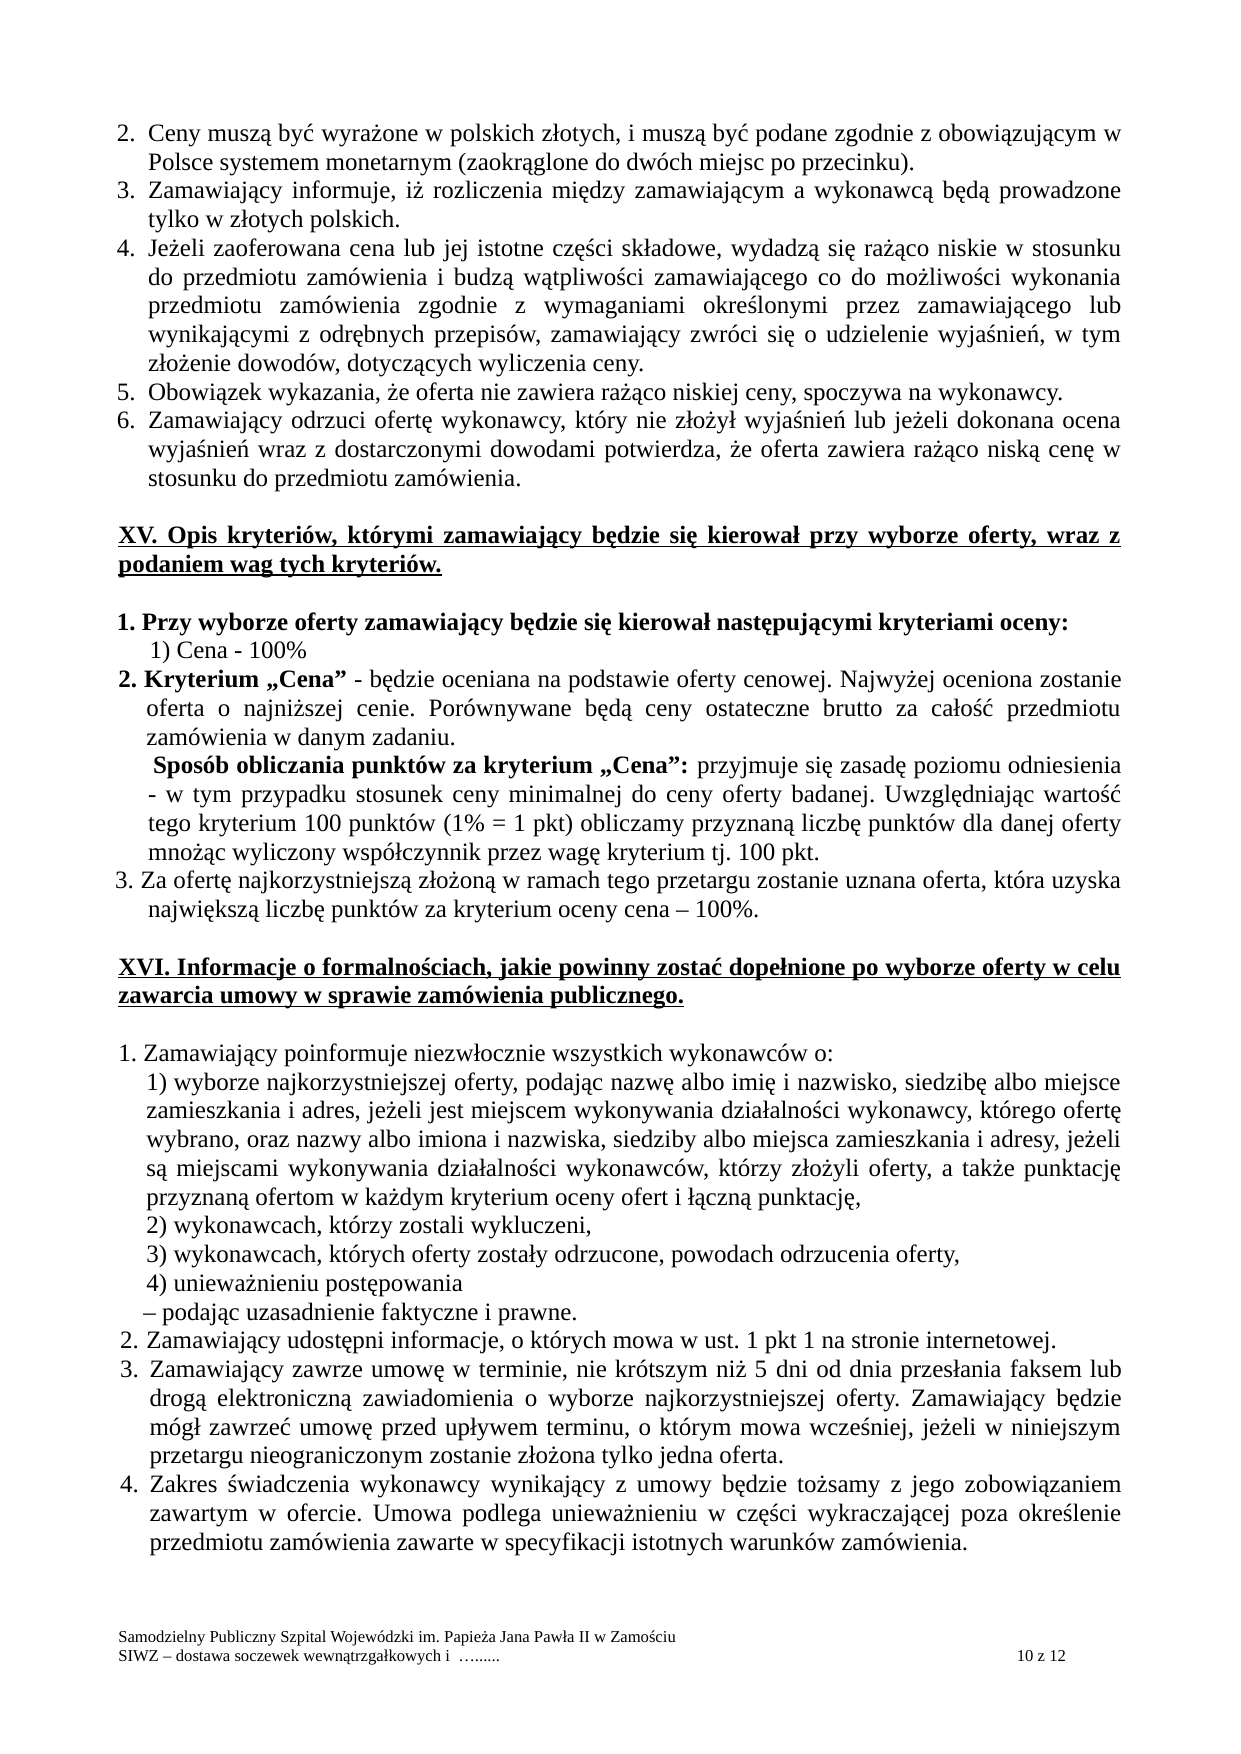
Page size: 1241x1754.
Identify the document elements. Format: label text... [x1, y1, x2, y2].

text XVI. Informacje o formalnościach, jakie powinny zostać dopełnione po wyborze oferty w celu zawarcia umowy w sprawie zamówienia publicznego. [118, 952, 1122, 1009]
list wykonawcach, którzy zostali wykluczeni, [146, 1211, 1122, 1239]
list wykonawcach, których oferty zostały odrzucone, powodach odrzucenia oferty, [146, 1239, 1122, 1268]
text 1. Przy wyborze oferty zamawiający będzie się kierował następującymi kryteriami oceny: [117, 607, 1122, 636]
list Jeżeli zaoferowana cena lub jej istotne części składowe, wydadzą się rażąco niskie w stosunku do przedmiotu zamówienia i budzą wątpliwości zamawiającego co do możliwości wykonania przedmiotu zamówienia zgodnie z wymaganiami określonymi przez zamawiającego lub wynikającymi z odrębnych przepisów, zamawiający zwróci się o udzielenie wyjaśnień, w tym złożenie dowodów, dotyczących wyliczenia ceny. [117, 233, 1122, 377]
text Sposób obliczania punktów za kryterium „Cena”: przyjmuje się zasadę poziomu odniesienia - w tym przypadku stosunek ceny minimalnej do ceny oferty badanej. Uwzględniając wartość tego kryterium 100 punktów (1% = 1 pkt) obliczamy przyznaną liczbę punktów dla danej oferty mnożąc wyliczony współczynnik przez wagę kryterium tj. 100 pkt. [118, 751, 1122, 866]
list Ceny muszą być wyrażone w polskich złotych, i muszą być podane zgodnie z obowiązującym w Polsce systemem monetarnym (zaokrąglone do dwóch miejsc po przecinku). [117, 118, 1122, 176]
list wyborze najkorzystniejszej oferty, podając nazwę albo imię i nazwisko, siedzibę albo miejsce zamieszkania i adres, jeżeli jest miejscem wykonywania działalności wykonawcy, którego ofertę wybrano, oraz nazwy albo imiona i nazwiska, siedziby albo miejsca zamieszkania i adresy, jeżeli są miejscami wykonywania działalności wykonawców, którzy złożyli oferty, a także punktację przyznaną ofertom w każdym kryterium oceny ofert i łączną punktację, [146, 1067, 1122, 1211]
list Zakres świadczenia wykonawcy wynikający z umowy będzie tożsamy z jego zobowiązaniem zawartym w ofercie. Umowa podlega unieważnieniu w części wykraczającej poza określenie przedmiotu zamówienia zawarte w specyfikacji istotnych warunków zamówienia. [120, 1469, 1122, 1556]
text 1. Zamawiający poinformuje niezwłocznie wszystkich wykonawców o: [118, 1038, 1122, 1067]
text 2. Kryterium „Cena” - będzie oceniana na podstawie oferty cenowej. Najwyżej oceniona zostanie oferta o najniższej cenie. Porównywane będą ceny ostateczne brutto za całość przedmiotu zamówienia w danym zadaniu. [118, 664, 1122, 751]
text – podając uzasadnienie faktyczne i prawne. [118, 1297, 1122, 1326]
list Zamawiający udostępni informacje, o których mowa w ust. 1 pkt 1 na stronie internetowej. [120, 1326, 1122, 1354]
list Zamawiający odrzuci ofertę wykonawcy, który nie złożył wyjaśnień lub jeżeli dokonana ocena wyjaśnień wraz z dostarczonymi dowodami potwierdza, że oferta zawiera rażąco niską cenę w stosunku do przedmiotu zamówienia. [117, 406, 1122, 492]
list Zamawiający informuje, iż rozliczenia między zamawiającym a wykonawcą będą prowadzone tylko w złotych polskich. [117, 176, 1122, 233]
list unieważnieniu postępowania [146, 1268, 1122, 1297]
list Obowiązek wykazania, że oferta nie zawiera rażąco niskiej ceny, spoczywa na wykonawcy. [117, 377, 1122, 406]
text 3. Za ofertę najkorzystniejszą złożoną w ramach tego przetargu zostanie uznana oferta, która uzyska największą liczbę punktów za kryterium oceny cena – 100%. [115, 866, 1122, 923]
text 1) Cena - 100% [118, 636, 1122, 664]
text XV. Opis kryteriów, którymi zamawiający będzie się kierował przy wyborze oferty, wraz z podaniem wag tych kryteriów. [118, 521, 1122, 578]
list Zamawiający zawrze umowę w terminie, nie krótszym niż 5 dni od dnia przesłania faksem lub drogą elektroniczną zawiadomienia o wyborze najkorzystniejszej oferty. Zamawiający będzie mógł zawrzeć umowę przed upływem terminu, o którym mowa wcześniej, jeżeli w niniejszym przetargu nieograniczonym zostanie złożona tylko jedna oferta. [120, 1354, 1122, 1469]
